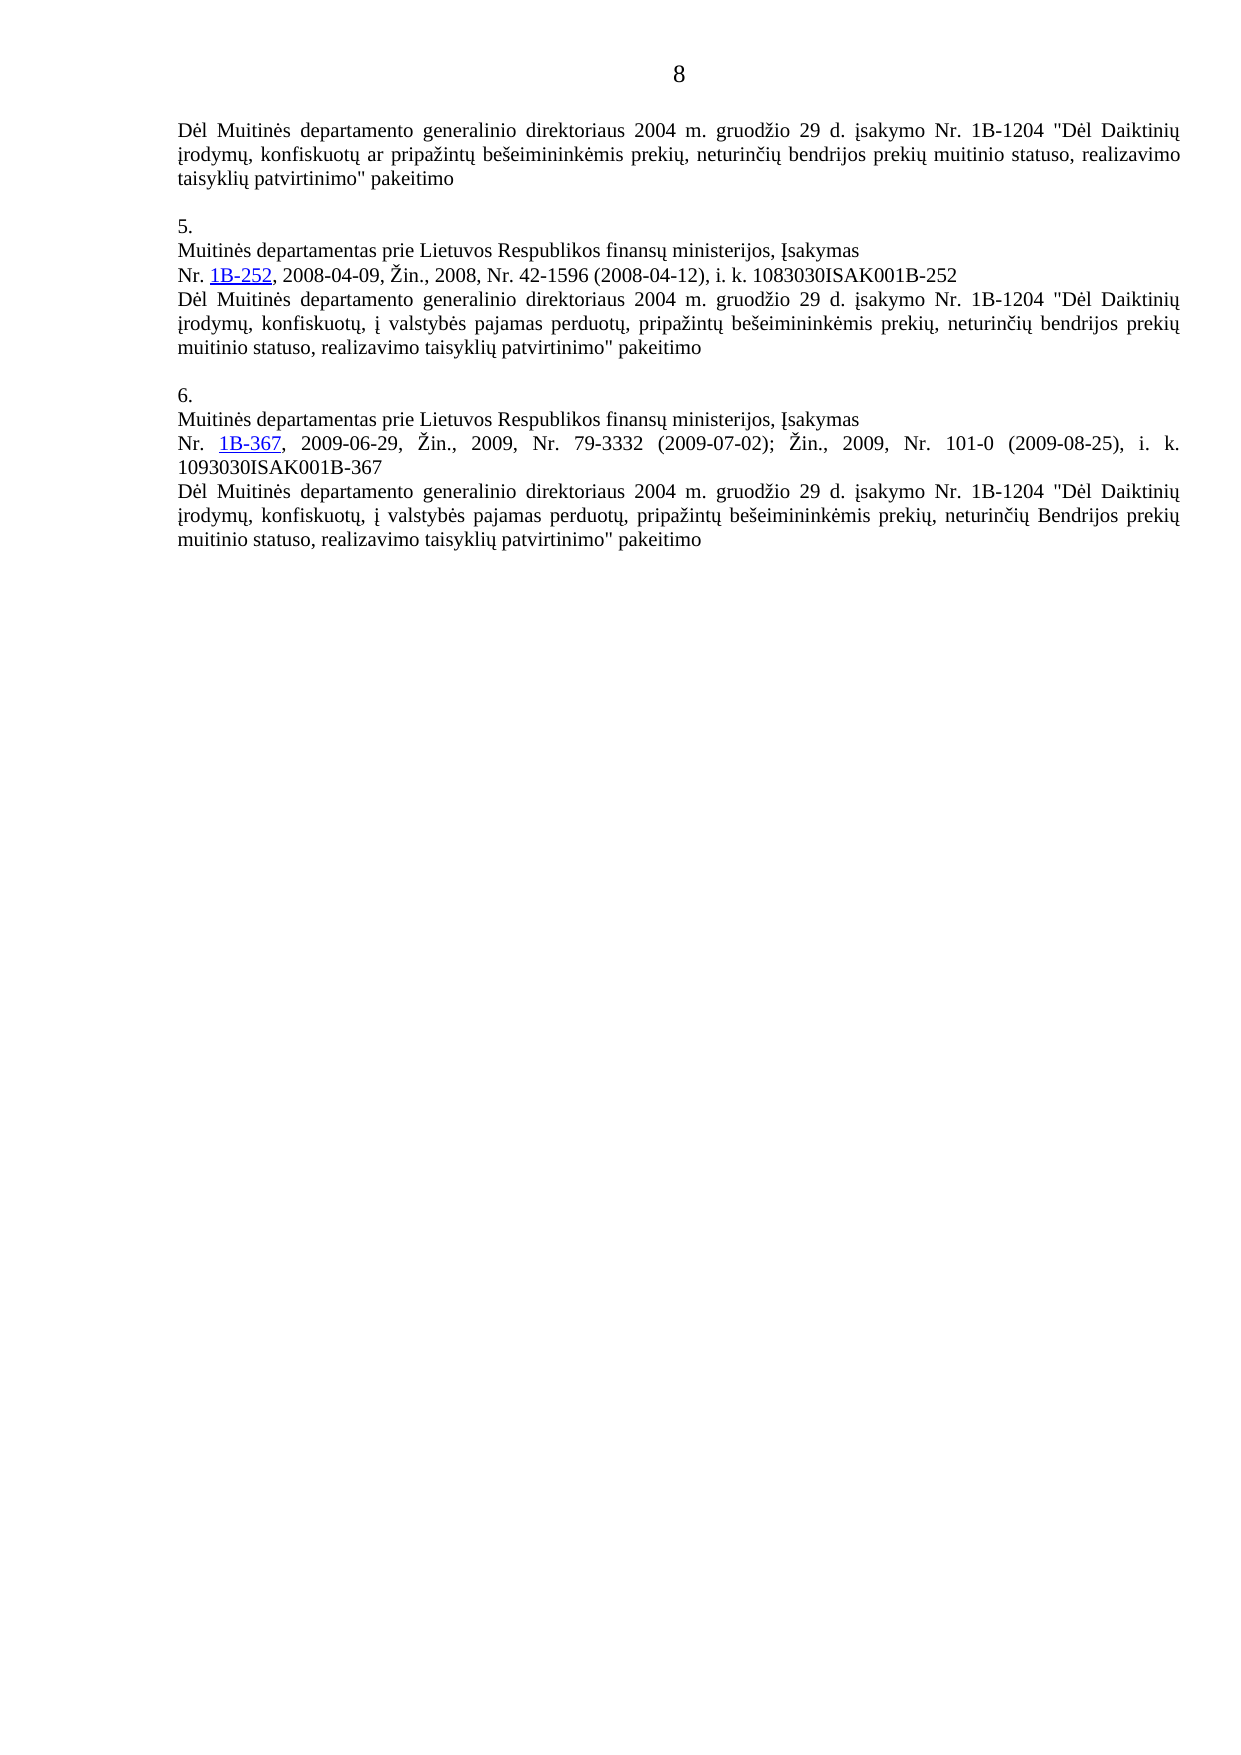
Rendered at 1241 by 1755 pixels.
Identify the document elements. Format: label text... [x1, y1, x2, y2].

text Dėl Muitinės departamento generalinio direktoriaus 2004 m. gruodžio 29 d. įsakymo Nr. 1B-1204 "Dėl Daiktinių įrodymų, konfiskuotų, į valstybės pajamas perduotų, pripažintų bešeimininkėmis prekių, neturinčių bendrijos prekių muitinio statuso, realizavimo taisyklių patvirtinimo" pakeitimo [177, 287, 1181, 359]
text Dėl Muitinės departamento generalinio direktoriaus 2004 m. gruodžio 29 d. įsakymo Nr. 1B-1204 "Dėl Daiktinių įrodymų, konfiskuotų, į valstybės pajamas perduotų, pripažintų bešeimininkėmis prekių, neturinčių Bendrijos prekių muitinio statuso, realizavimo taisyklių patvirtinimo" pakeitimo [177, 479, 1181, 551]
text Nr. 1B-252, 2008-04-09, Žin., 2008, Nr. 42-1596 (2008-04-12), i. k. 1083030ISAK001B-252 [177, 262, 1181, 287]
text Dėl Muitinės departamento generalinio direktoriaus 2004 m. gruodžio 29 d. įsakymo Nr. 1B-1204 "Dėl Daiktinių įrodymų, konfiskuotų ar pripažintų bešeimininkėmis prekių, neturinčių bendrijos prekių muitinio statuso, realizavimo taisyklių patvirtinimo" pakeitimo [177, 118, 1181, 190]
text 5. [177, 214, 1181, 238]
text 6. [177, 383, 1181, 407]
text Muitinės departamentas prie Lietuvos Respublikos finansų ministerijos, Įsakymas [177, 407, 1181, 431]
text Nr. 1B-367, 2009-06-29, Žin., 2009, Nr. 79-3332 (2009-07-02); Žin., 2009, Nr. 101-0 (2009-08-25), i. k. 1093030ISAK001B-367 [177, 431, 1181, 479]
text Muitinės departamentas prie Lietuvos Respublikos finansų ministerijos, Įsakymas [177, 238, 1181, 262]
